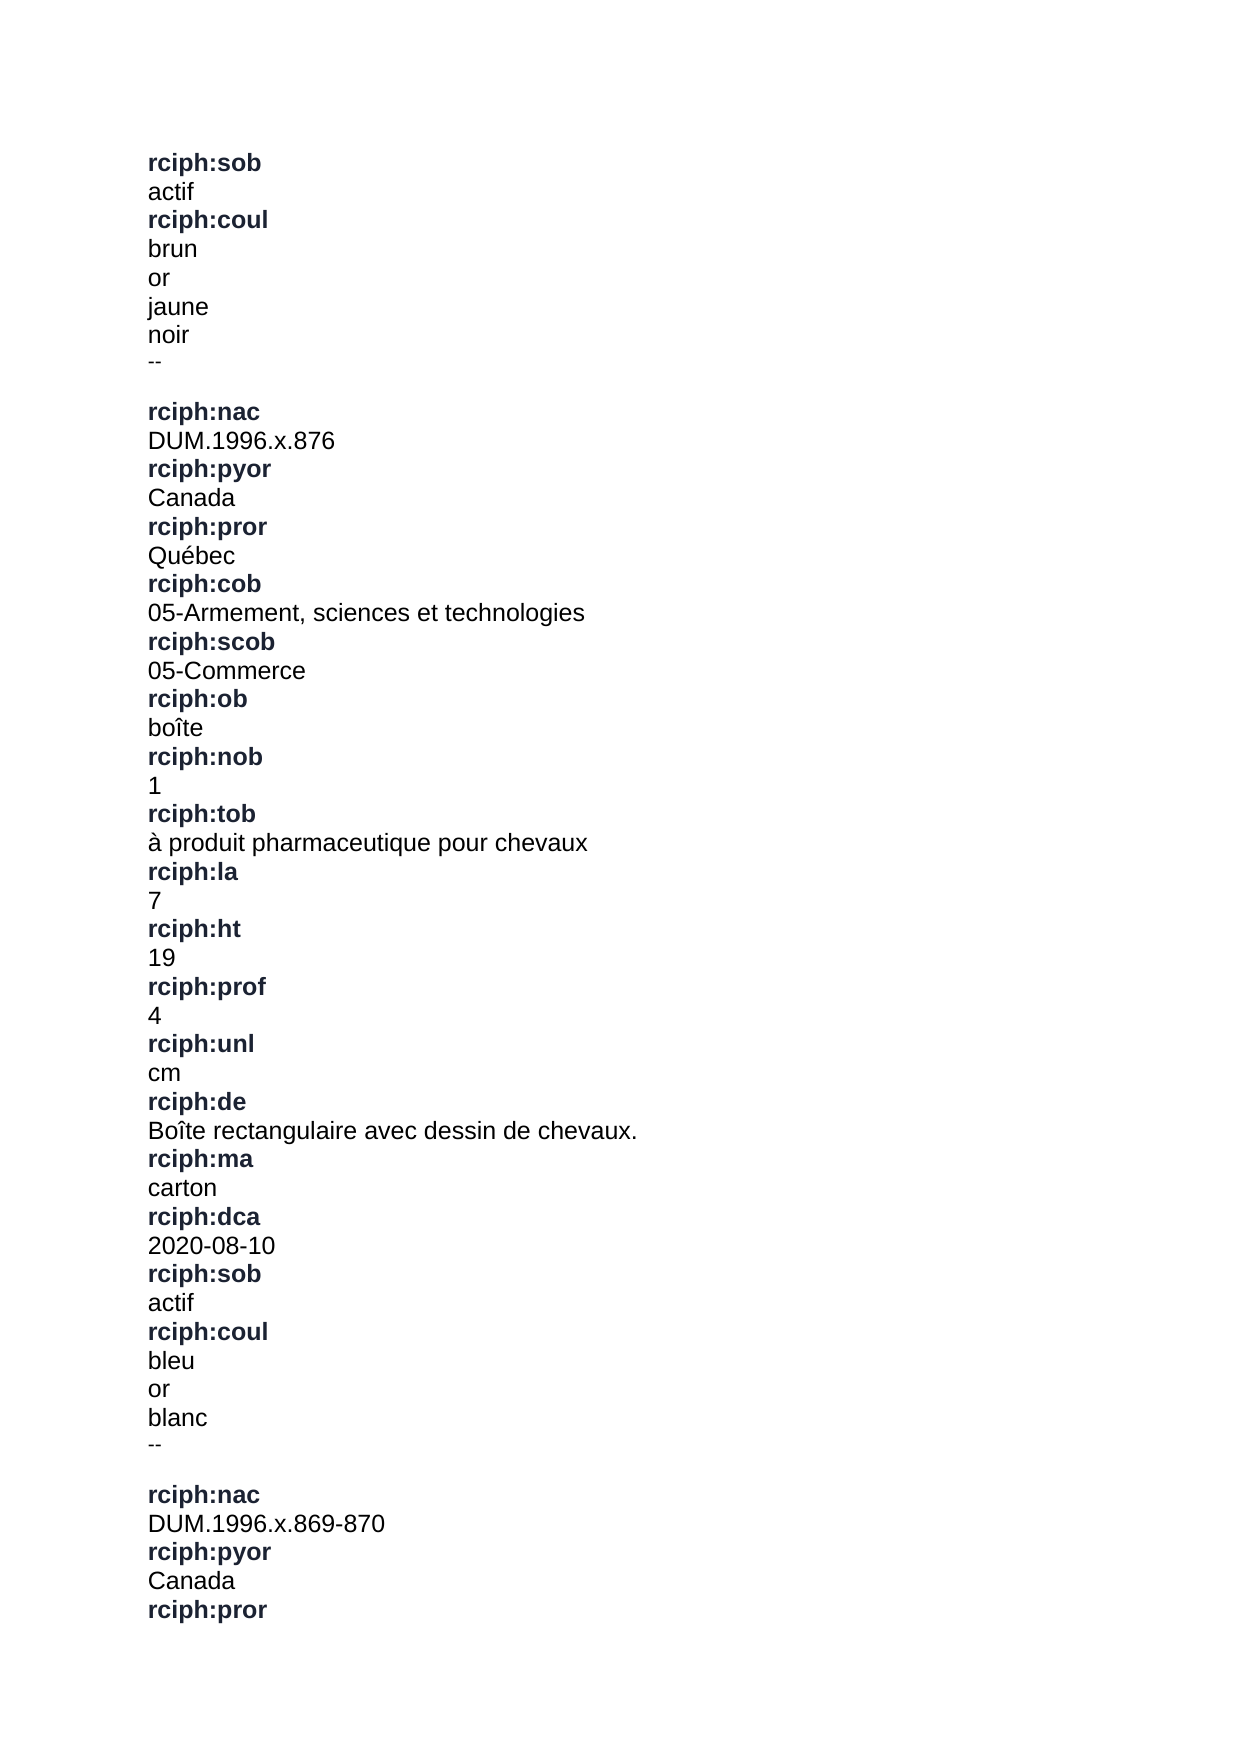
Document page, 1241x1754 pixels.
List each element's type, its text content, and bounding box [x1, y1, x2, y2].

text DUM.1996.x.876 [148, 426, 1092, 454]
text rciph:ob [148, 684, 1092, 713]
text rciph:la [148, 857, 1092, 886]
text rciph:dca [148, 1202, 1092, 1231]
text rciph:prof [148, 972, 1092, 1001]
text brun [148, 234, 1092, 263]
text rciph:sob [148, 1259, 1092, 1288]
text 05-Armement, sciences et technologies [148, 598, 1092, 627]
text or [148, 263, 1092, 291]
text rciph:nac [148, 397, 1092, 426]
text rciph:sob [148, 148, 1092, 176]
text 2020-08-10 [148, 1231, 1092, 1259]
text rciph:tob [148, 799, 1092, 828]
text 05-Commerce [148, 656, 1092, 684]
text cm [148, 1058, 1092, 1087]
text rciph:coul [148, 1317, 1092, 1346]
text or [148, 1374, 1092, 1403]
text boîte [148, 713, 1092, 742]
text jaune [148, 291, 1092, 320]
text rciph:unl [148, 1029, 1092, 1058]
text rciph:scob [148, 627, 1092, 656]
text rciph:cob [148, 569, 1092, 598]
text blanc [148, 1403, 1092, 1432]
text rciph:nac [148, 1480, 1092, 1508]
text carton [148, 1173, 1092, 1202]
text rciph:ht [148, 914, 1092, 943]
text rciph:pyor [148, 454, 1092, 483]
text à produit pharmaceutique pour chevaux [148, 828, 1092, 857]
text DUM.1996.x.869-870 [148, 1508, 1092, 1537]
text -- [148, 1432, 1092, 1456]
text 1 [148, 771, 1092, 799]
text Québec [148, 541, 1092, 569]
text 4 [148, 1001, 1092, 1029]
text 7 [148, 886, 1092, 914]
text Canada [148, 483, 1092, 512]
text actif [148, 1288, 1092, 1317]
text rciph:de [148, 1087, 1092, 1116]
text 19 [148, 943, 1092, 972]
text rciph:pror [148, 512, 1092, 541]
text rciph:pyor [148, 1537, 1092, 1566]
text rciph:ma [148, 1144, 1092, 1173]
text rciph:pror [148, 1595, 1092, 1623]
text bleu [148, 1346, 1092, 1374]
text Canada [148, 1566, 1092, 1595]
text rciph:coul [148, 205, 1092, 234]
text noir [148, 320, 1092, 349]
text actif [148, 176, 1092, 205]
text -- [148, 349, 1092, 373]
text rciph:nob [148, 742, 1092, 771]
text Boîte rectangulaire avec dessin de chevaux. [148, 1116, 1092, 1144]
